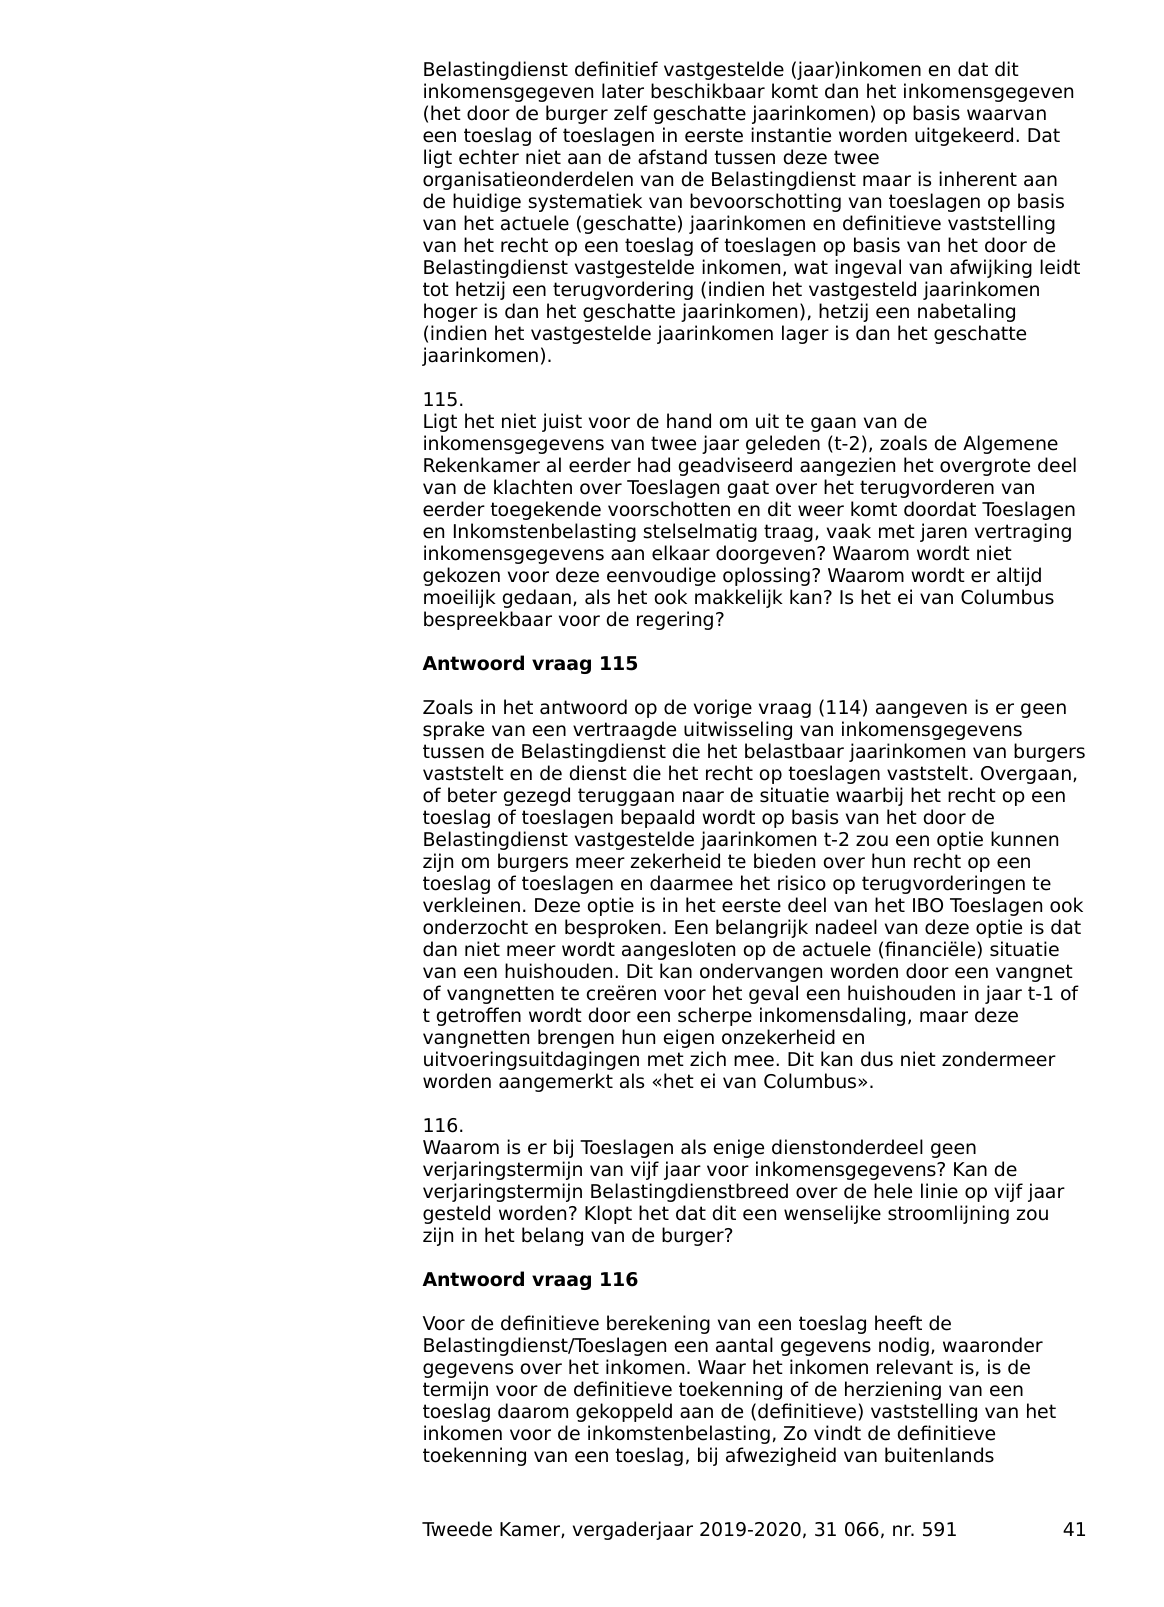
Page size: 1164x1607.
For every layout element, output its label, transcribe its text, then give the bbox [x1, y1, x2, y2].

text 115. [422, 389, 1087, 411]
subtitle Antwoord vraag 115 [422, 653, 1087, 675]
text Belastingdienst definitief vastgestelde (jaar)inkomen en dat dit inkomensgegeven later beschikbaar komt dan het inkomensgegeven (het door de burger zelf geschatte jaarinkomen) op basis waarvan een toeslag of toeslagen in eerste instantie worden uitgekeerd. Dat ligt echter niet aan de afstand tussen deze twee organisatieonderdelen van de Belastingdienst maar is inherent aan de huidige systematiek van bevoorschotting van toeslagen op basis van het actuele (geschatte) jaarinkomen en definitieve vaststelling van het recht op een toeslag of toeslagen op basis van het door de Belastingdienst vastgestelde inkomen, wat ingeval van afwijking leidt tot hetzij een terugvordering (indien het vastgesteld jaarinkomen hoger is dan het geschatte jaarinkomen), hetzij een nabetaling (indien het vastgestelde jaarinkomen lager is dan het geschatte jaarinkomen). [422, 59, 1087, 367]
text Voor de definitieve berekening van een toeslag heeft de Belastingdienst/Toeslagen een aantal gegevens nodig, waaronder gegevens over het inkomen. Waar het inkomen relevant is, is de termijn voor de definitieve toekenning of de herziening van een toeslag daarom gekoppeld aan de (definitieve) vaststelling van het inkomen voor de inkomstenbelasting, Zo vindt de definitieve toekenning van een toeslag, bij afwezigheid van buitenlands [422, 1313, 1087, 1467]
text Ligt het niet juist voor de hand om uit te gaan van de inkomensgegevens van twee jaar geleden (t-2), zoals de Algemene Rekenkamer al eerder had geadviseerd aangezien het overgrote deel van de klachten over Toeslagen gaat over het terugvorderen van eerder toegekende voorschotten en dit weer komt doordat Toeslagen en Inkomstenbelasting stelselmatig traag, vaak met jaren vertraging inkomensgegevens aan elkaar doorgeven? Waarom wordt niet gekozen voor deze eenvoudige oplossing? Waarom wordt er altijd moeilijk gedaan, als het ook makkelijk kan? Is het ei van Columbus bespreekbaar voor de regering? [422, 411, 1087, 631]
subtitle Antwoord vraag 116 [422, 1269, 1087, 1291]
text 116. [422, 1115, 1087, 1137]
text Waarom is er bij Toeslagen als enige dienstonderdeel geen verjaringstermijn van vijf jaar voor inkomensgegevens? Kan de verjaringstermijn Belastingdienstbreed over de hele linie op vijf jaar gesteld worden? Klopt het dat dit een wenselijke stroomlijning zou zijn in het belang van de burger? [422, 1137, 1087, 1247]
text Zoals in het antwoord op de vorige vraag (114) aangeven is er geen sprake van een vertraagde uitwisseling van inkomensgegevens tussen de Belastingdienst die het belastbaar jaarinkomen van burgers vaststelt en de dienst die het recht op toeslagen vaststelt. Overgaan, of beter gezegd teruggaan naar de situatie waarbij het recht op een toeslag of toeslagen bepaald wordt op basis van het door de Belastingdienst vastgestelde jaarinkomen t-2 zou een optie kunnen zijn om burgers meer zekerheid te bieden over hun recht op een toeslag of toeslagen en daarmee het risico op terugvorderingen te verkleinen. Deze optie is in het eerste deel van het IBO Toeslagen ook onderzocht en besproken. Een belangrijk nadeel van deze optie is dat dan niet meer wordt aangesloten op de actuele (financiële) situatie van een huishouden. Dit kan ondervangen worden door een vangnet of vangnetten te creëren voor het geval een huishouden in jaar t-1 of t getroffen wordt door een scherpe inkomensdaling, maar deze vangnetten brengen hun eigen onzekerheid en uitvoeringsuitdagingen met zich mee. Dit kan dus niet zondermeer worden aangemerkt als «het ei van Columbus». [422, 697, 1087, 1093]
